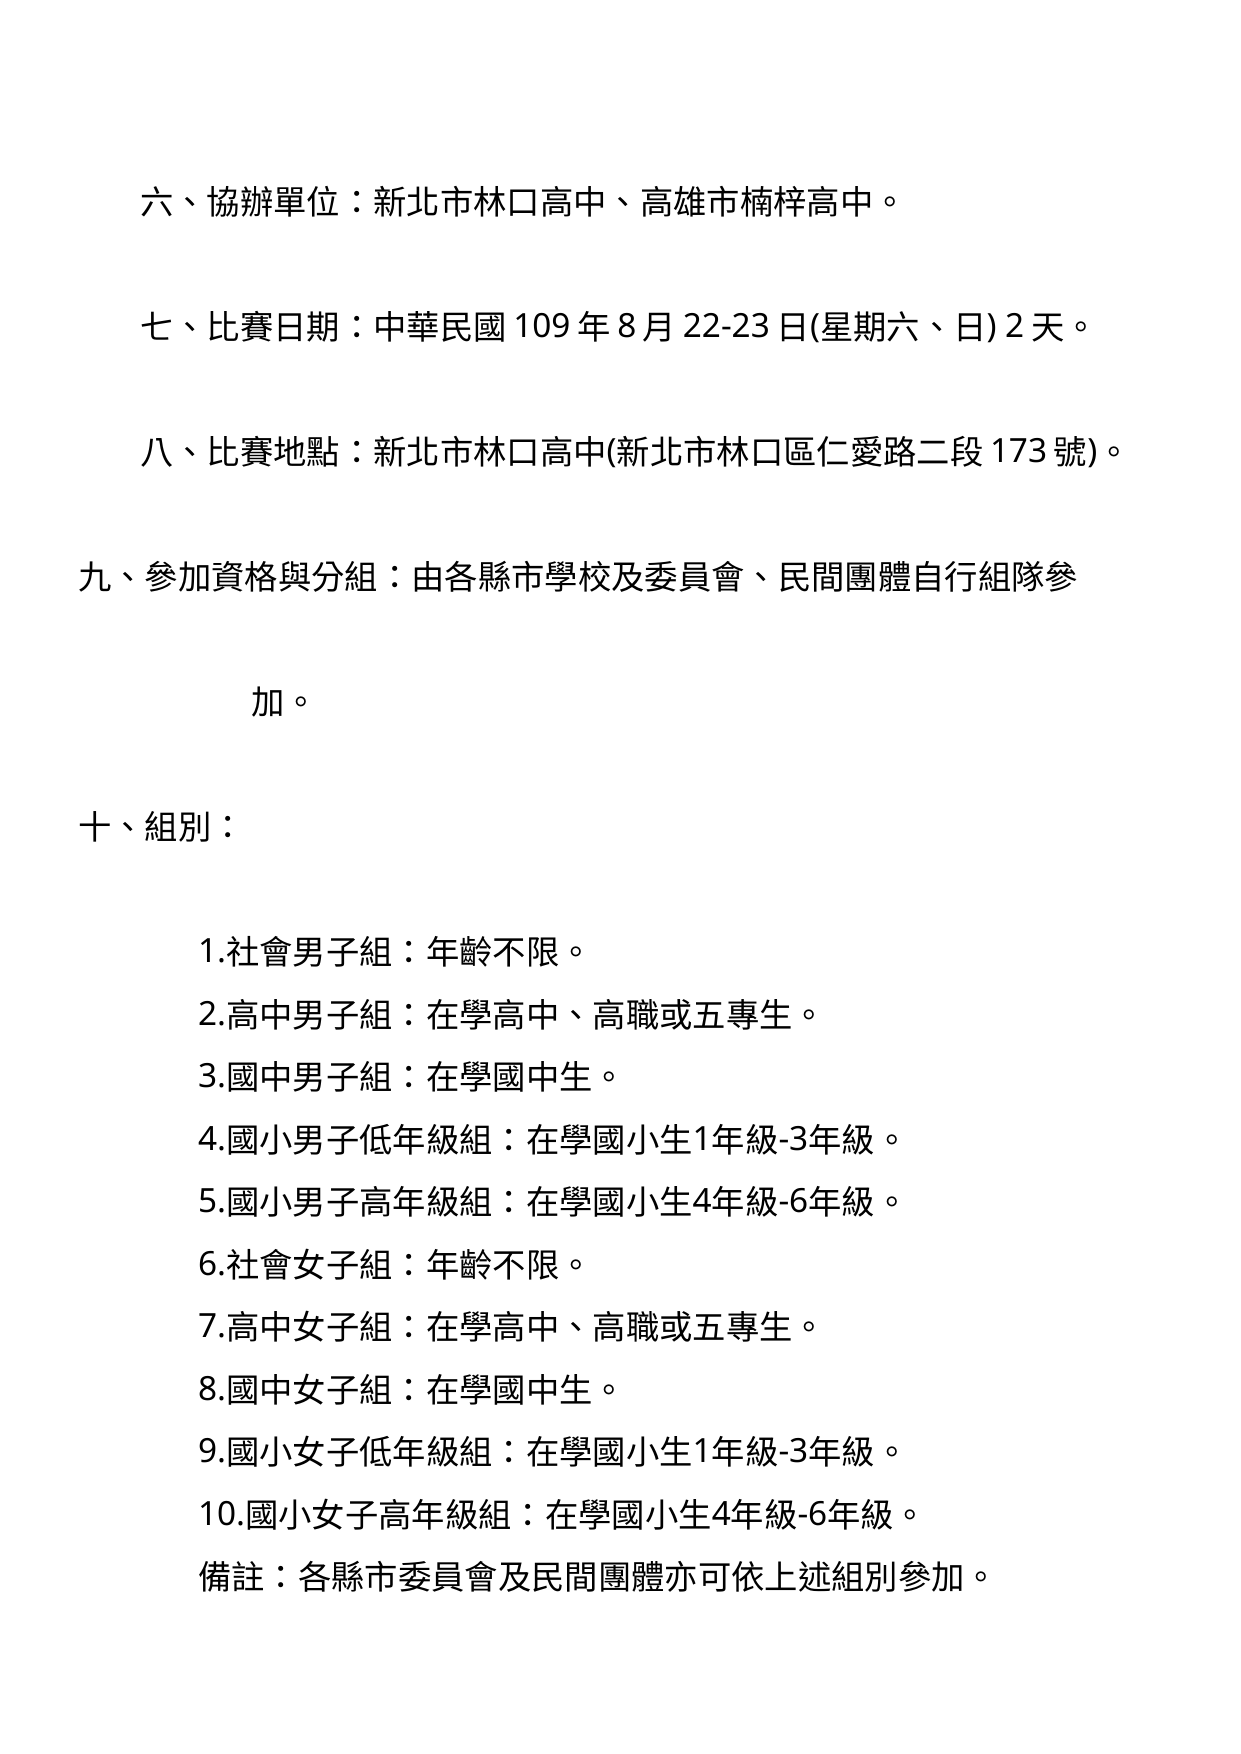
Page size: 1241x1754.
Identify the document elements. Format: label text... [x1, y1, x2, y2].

text 9.國小女子低年級組：在學國小生1年級-3年級。 [131, 1408, 1162, 1471]
text 九、參加資格與分組：由各縣市學校及委員會、民間團體自行組隊參 [0, 533, 1162, 596]
text 七、比賽日期：中華民國109年8月22-23日(星期六、日) 2天。 [131, 283, 1162, 346]
text 1.社會男子組：年齡不限。 [131, 908, 1162, 971]
text 備註：各縣市委員會及民間團體亦可依上述組別參加。 [131, 1533, 1162, 1596]
text 六、協辦單位：新北市林口高中、高雄市楠梓高中。 [131, 158, 1162, 221]
text 8.國中女子組：在學國中生。 [131, 1346, 1162, 1408]
text 十、組別： [0, 783, 1162, 846]
text 八、比賽地點：新北市林口高中(新北市林口區仁愛路二段173號)。 [131, 408, 1162, 471]
text 4.國小男子低年級組：在學國小生1年級-3年級。 [131, 1096, 1162, 1158]
text 7.高中女子組：在學高中、高職或五專生。 [131, 1283, 1162, 1346]
text 2.高中男子組：在學高中、高職或五專生。 [131, 971, 1162, 1033]
text 10.國小女子高年級組：在學國小生4年級-6年級。 [131, 1471, 1162, 1533]
text 6.社會女子組：年齡不限。 [131, 1221, 1162, 1283]
text 3.國中男子組：在學國中生。 [131, 1033, 1162, 1096]
text 5.國小男子高年級組：在學國小生4年級-6年級。 [131, 1158, 1162, 1221]
text 加。 [0, 658, 1162, 721]
